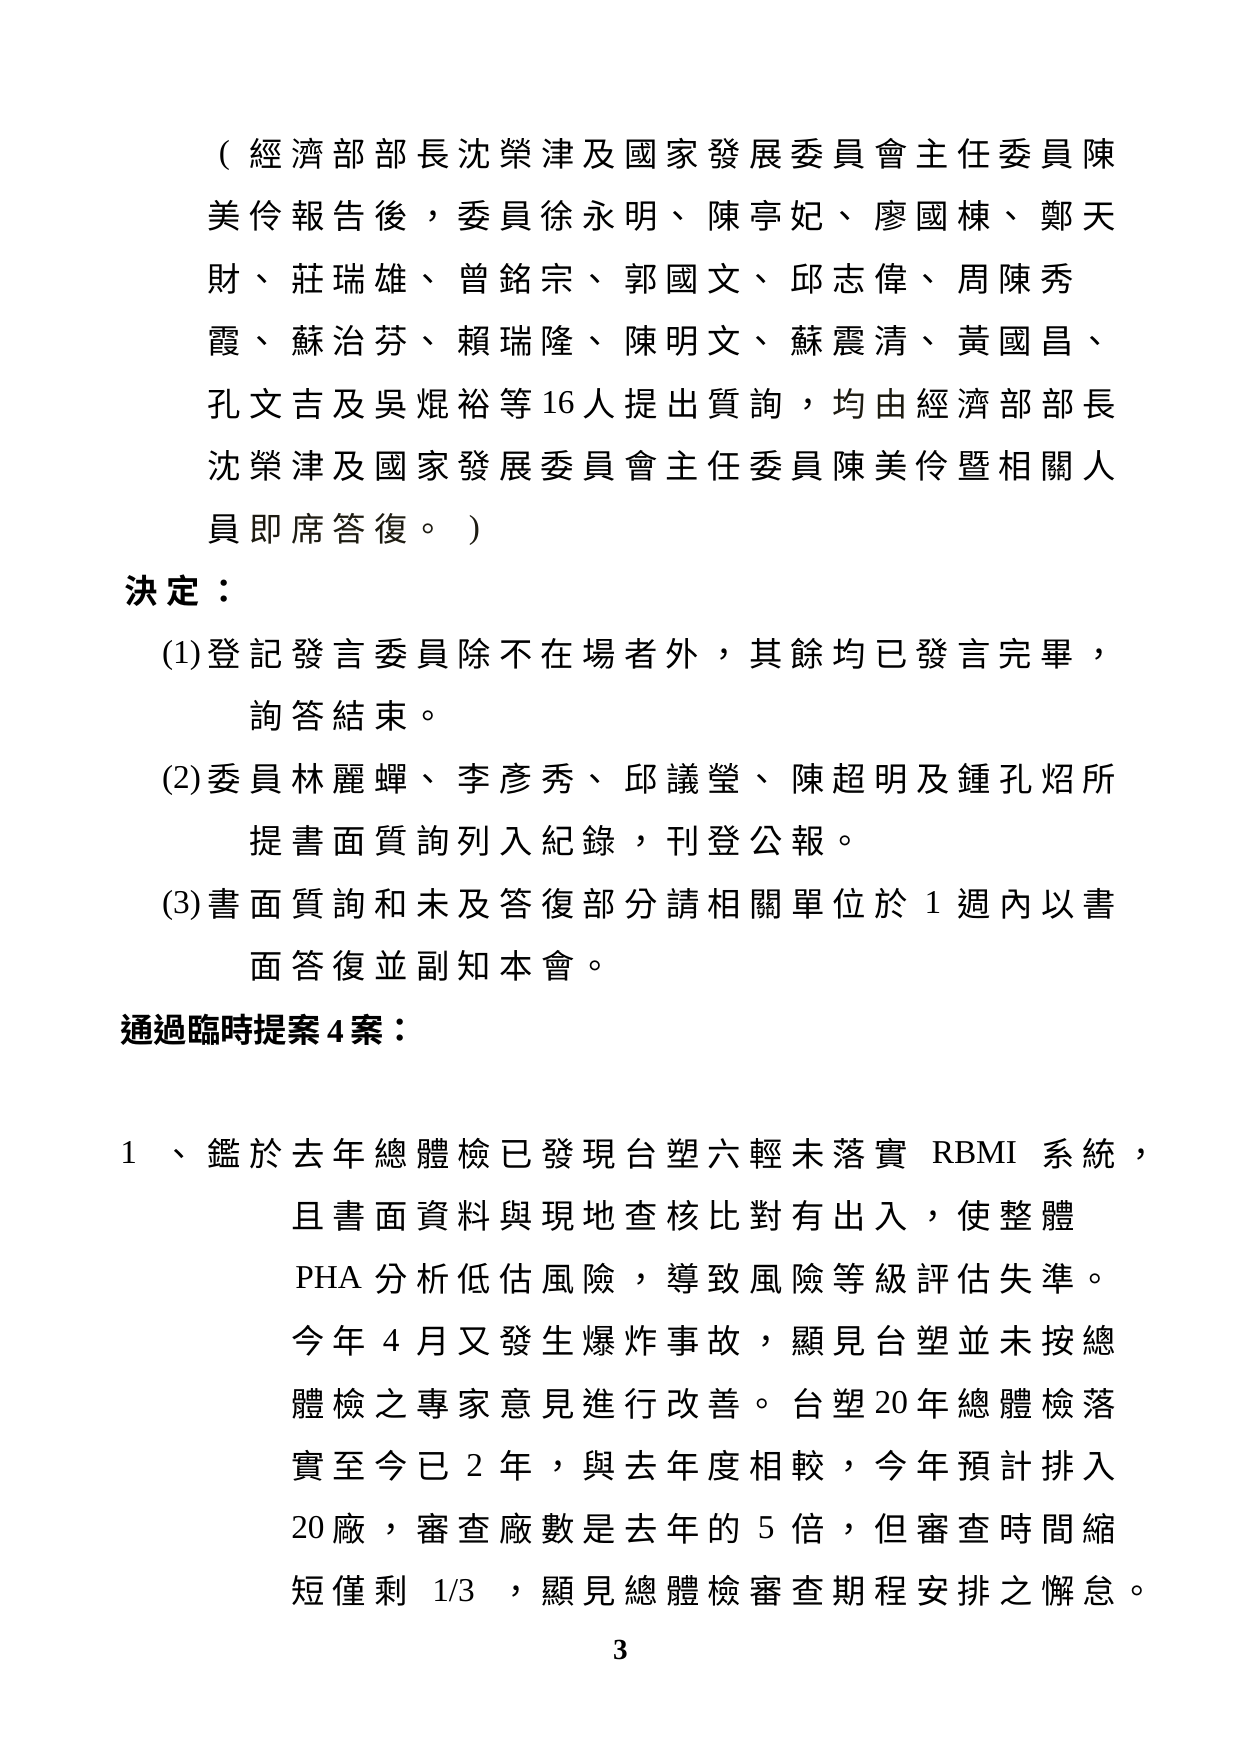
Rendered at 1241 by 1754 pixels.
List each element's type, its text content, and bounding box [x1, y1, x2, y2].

list 鑑於去年總體檢已發現台塑六輕未落實RBMI系統，且書面資料與現地查核比對有出入，使整體PHA分析低估風險，導致風險等級評估失準。今年4月又發生爆炸事故，顯見台塑並未按總體檢之專家意見進行改善。台塑20年總體檢落實至今已2年，與去年度相較，今年預計排入20廠，審查廠數是去年的5倍，但審查時間縮短僅剩1/3，顯見總體檢審查期程安排之懈怠。今年總體檢應注重在製程設備安全風險評估，並重視書面查核資料與現地查核的一致性。然依目前期程安排，僅書面審查時間就已不足，且書面資料又未提前提供給審查委員，遑論進行風險評估所需的現地查核比對，如管線配置等。建請經濟部工業局於二週之內提供下列資料並施行改善措施：（一）將現地查核列入總體檢重點項目。（二）提出本年度總體檢審查期程及審查時間提出改善方案。（三）預先提供今年全年度工廠查核期程，並落實於進廠查核前一週提供資料給審查委員。 [120, 1110, 1120, 1610]
text (經濟部部長沈榮津及國家發展委員會主任委員陳美伶報告後，委員徐永明、陳亭妃、廖國棟、鄭天財、莊瑞雄、曾銘宗、郭國文、邱志偉、周陳秀霞、蘇治芬、賴瑞隆、陳明文、蘇震清、黃國昌、孔文吉及吳焜裕等16人提出質詢，均由經濟部部長沈榮津及國家發展委員會主任委員陳美伶暨相關人員即席答復。) [177, 110, 1120, 548]
list 委員林麗蟬、李彥秀、邱議瑩、陳超明及鍾孔炤所提書面質詢列入紀錄，刊登公報。 [158, 735, 1120, 860]
list 登記發言委員除不在場者外，其餘均已發言完畢，詢答結束。 [158, 610, 1120, 735]
text 通過臨時提案4案： [120, 1000, 1120, 1052]
text 決定： [120, 548, 1120, 610]
list 書面質詢和未及答復部分請相關單位於1週內以書面答復並副知本會。 [158, 860, 1120, 985]
